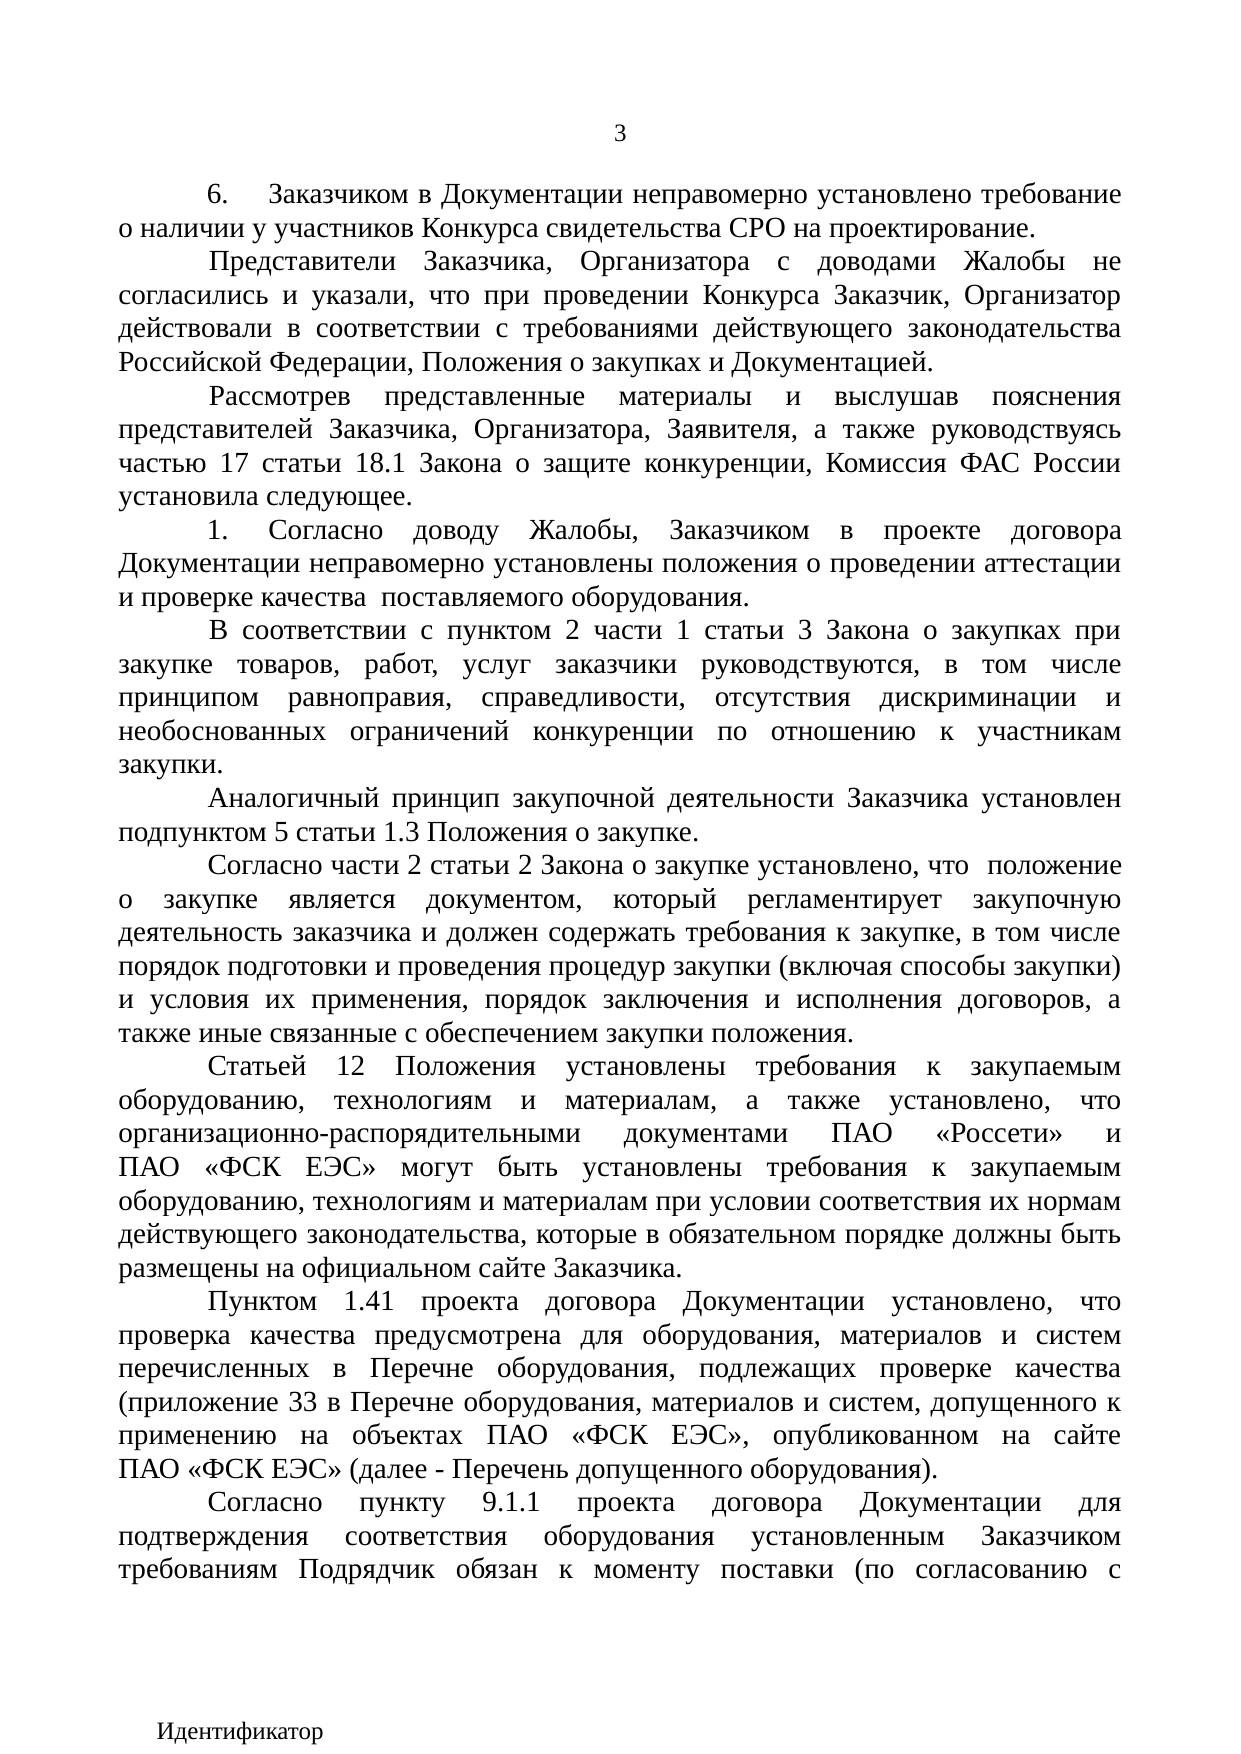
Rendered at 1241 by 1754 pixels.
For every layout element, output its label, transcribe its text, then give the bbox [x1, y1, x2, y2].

list Заказчиком в Документации неправомерно установлено требование о наличии у участников Конкурса свидетельства СРО на проектирование. [118, 176, 1122, 243]
text Согласно пункту 9.1.1 проекта договора Документации для подтверждения соответствия оборудования установленным Заказчиком требованиям Подрядчик обязан к моменту поставки (по согласованию с [118, 1484, 1122, 1585]
list Согласно доводу Жалобы, Заказчиком в проекте договора Документации неправомерно установлены положения о проведении аттестации и проверке качества поставляемого оборудования. [118, 512, 1122, 612]
text Статьей 12 Положения установлены требования к закупаемым оборудованию, технологиям и материалам, а также установлено, что организационно-распорядительными документами ПАО «Россети» и ПАО «ФСК ЕЭС» могут быть установлены требования к закупаемым оборудованию, технологиям и материалам при условии соответствия их нормам действующего законодательства, которые в обязательном порядке должны быть размещены на официальном сайте Заказчика. [118, 1048, 1122, 1283]
text В соответствии с пунктом 2 части 1 статьи 3 Закона о закупках при закупке товаров, работ, услуг заказчики руководствуются, в том числе принципом равноправия, справедливости, отсутствия дискриминации и необоснованных ограничений конкуренции по отношению к участникам закупки. [118, 612, 1122, 780]
text Представители Заказчика, Организатора с доводами Жалобы не согласились и указали, что при проведении Конкурса Заказчик, Организатор действовали в соответствии с требованиями действующего законодательства Российской Федерации, Положения о закупках и Документацией. [118, 243, 1122, 378]
text Аналогичный принцип закупочной деятельности Заказчика установлен подпунктом 5 статьи 1.3 Положения о закупке. [118, 780, 1122, 847]
text Рассмотрев представленные материалы и выслушав пояснения представителей Заказчика, Организатора, Заявителя, а также руководствуясь частью 17 статьи 18.1 Закона о защите конкуренции, Комиссия ФАС России установила следующее. [118, 378, 1122, 512]
text Пунктом 1.41 проекта договора Документации установлено, что проверка качества предусмотрена для оборудования, материалов и систем перечисленных в Перечне оборудования, подлежащих проверке качества (приложение 33 в Перечне оборудования, материалов и систем, допущенного к применению на объектах ПАО «ФСК ЕЭС», опубликованном на сайте ПАО «ФСК ЕЭС» (далее - Перечень допущенного оборудования). [118, 1283, 1122, 1484]
text Согласно части 2 статьи 2 Закона о закупке установлено, что положение о закупке является документом, который регламентирует закупочную деятельность заказчика и должен содержать требования к закупке, в том числе порядок подготовки и проведения процедур закупки (включая способы закупки) и условия их применения, порядок заключения и исполнения договоров, а также иные связанные с обеспечением закупки положения. [118, 847, 1122, 1048]
